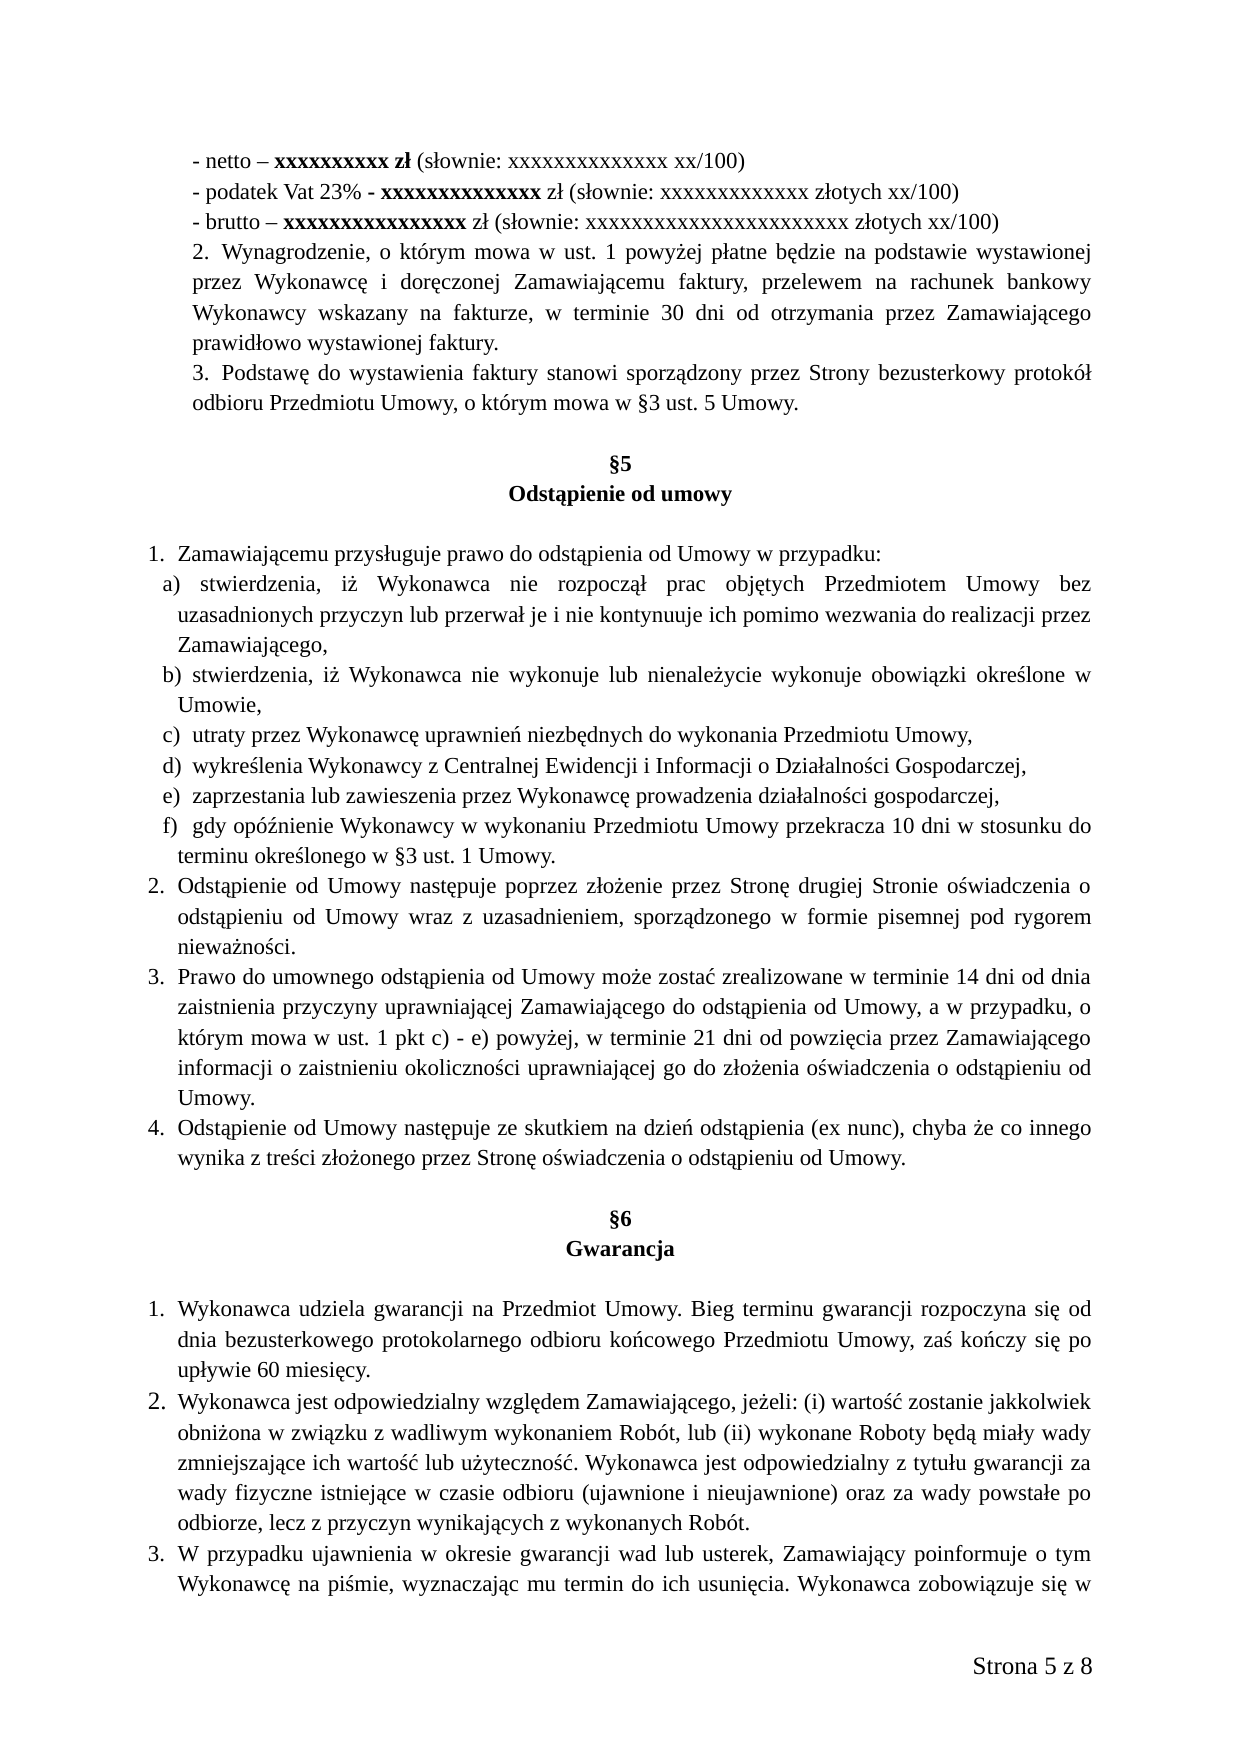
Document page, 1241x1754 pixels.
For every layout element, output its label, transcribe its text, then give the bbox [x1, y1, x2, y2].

list §5 [148, 450, 1093, 476]
text - netto – xxxxxxxxxx zł (słownie: xxxxxxxxxxxxxx xx/100) [192, 148, 1090, 174]
list stwierdzenia, iż Wykonawca nie wykonuje lub nienależycie wykonuje obowiązki określone w Umowie, [162, 661, 1093, 718]
list Wykonawca jest odpowiedzialny względem Zamawiającego, jeżeli: (i) wartość zostanie jakkolwiek obniżona w związku z wadliwym wykonaniem Robót, lub (ii) wykonane Roboty będą miały wady zmniejszające ich wartość lub użyteczność. Wykonawca jest odpowiedzialny z tytułu gwarancji za wady fizyczne istniejące w czasie odbioru (ujawnione i nieujawnione) oraz za wady powstałe po odbiorze, lecz z przyczyn wynikających z wykonanych Robót. [148, 1386, 1093, 1536]
list wykreślenia Wykonawcy z Centralnej Ewidencji i Informacji o Działalności Gospodarczej, [162, 752, 1093, 778]
list Wykonawca udziela gwarancji na Przedmiot Umowy. Bieg terminu gwarancji rozpoczyna się od dnia bezusterkowego protokolarnego odbioru końcowego Przedmiotu Umowy, zaś kończy się po upływie 60 miesięcy. [148, 1296, 1093, 1382]
text - brutto – xxxxxxxxxxxxxxxx zł (słownie: xxxxxxxxxxxxxxxxxxxxxxx złotych xx/100) [192, 208, 1090, 234]
list W przypadku ujawnienia w okresie gwarancji wad lub usterek, Zamawiający poinformuje o tym Wykonawcę na piśmie, wyznaczając mu termin do ich usunięcia. Wykonawca zobowiązuje się w [148, 1539, 1093, 1596]
list Odstąpienie od umowy [148, 480, 1093, 506]
text a) stwierdzenia, iż Wykonawca nie rozpoczął prac objętych Przedmiotem Umowy bez uzasadnionych przyczyn lub przerwał je i nie kontynuuje ich pomimo wezwania do realizacji przez Zamawiającego, [162, 571, 1093, 657]
list Odstąpienie od Umowy następuje ze skutkiem na dzień odstąpienia (ex nunc), chyba że co innego wynika z treści złożonego przez Stronę oświadczenia o odstąpieniu od Umowy. [148, 1114, 1093, 1171]
list zaprzestania lub zawieszenia przez Wykonawcę prowadzenia działalności gospodarczej, [162, 782, 1093, 808]
list Odstąpienie od Umowy następuje poprzez złożenie przez Stronę drugiej Stronie oświadczenia o odstąpieniu od Umowy wraz z uzasadnieniem, sporządzonego w formie pisemnej pod rygorem nieważności. [148, 873, 1093, 959]
text Gwarancja [148, 1235, 1093, 1261]
list Wynagrodzenie, o którym mowa w ust. 1 powyżej płatne będzie na podstawie wystawionej przez Wykonawcę i doręczonej Zamawiającemu faktury, przelewem na rachunek bankowy Wykonawcy wskazany na fakturze, w terminie 30 dni od otrzymania przez Zamawiającego prawidłowo wystawionej faktury. [192, 238, 1093, 355]
list Zamawiającemu przysługuje prawo do odstąpienia od Umowy w przypadku: [148, 540, 1093, 567]
list Prawo do umownego odstąpienia od Umowy może zostać zrealizowane w terminie 14 dni od dnia zaistnienia przyczyny uprawniającej Zamawiającego do odstąpienia od Umowy, a w przypadku, o którym mowa w ust. 1 pkt c) - e) powyżej, w terminie 21 dni od powzięcia przez Zamawiającego informacji o zaistnieniu okoliczności uprawniającej go do złożenia oświadczenia o odstąpieniu od Umowy. [148, 963, 1093, 1110]
list Podstawę do wystawienia faktury stanowi sporządzony przez Strony bezusterkowy protokół odbioru Przedmiotu Umowy, o którym mowa w §3 ust. 5 Umowy. [192, 359, 1093, 416]
text - podatek Vat 23% - xxxxxxxxxxxxxx zł (słownie: xxxxxxxxxxxxx złotych xx/100) [192, 178, 1090, 204]
list utraty przez Wykonawcę uprawnień niezbędnych do wykonania Przedmiotu Umowy, [162, 722, 1093, 748]
text §6 [148, 1205, 1093, 1231]
list gdy opóźnienie Wykonawcy w wykonaniu Przedmiotu Umowy przekracza 10 dni w stosunku do terminu określonego w §3 ust. 1 Umowy. [162, 812, 1093, 869]
